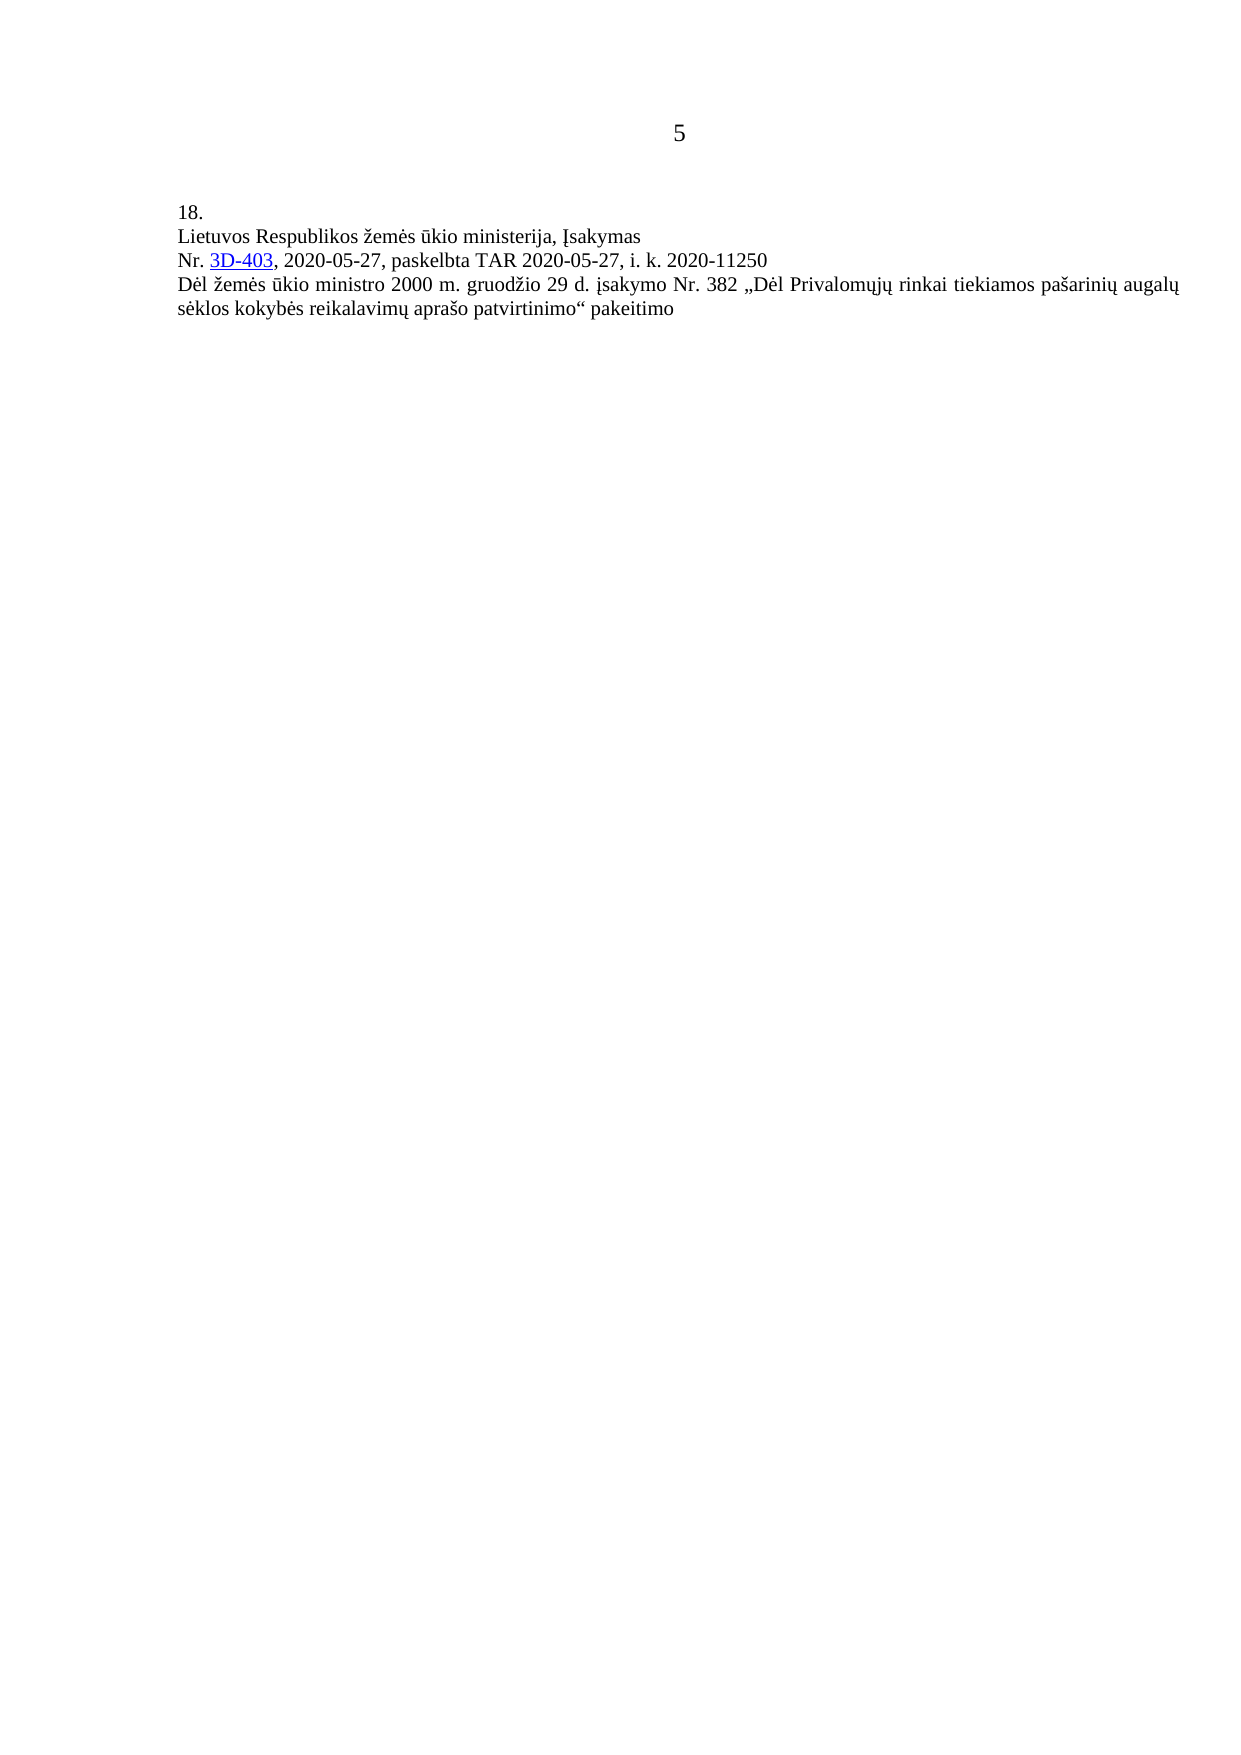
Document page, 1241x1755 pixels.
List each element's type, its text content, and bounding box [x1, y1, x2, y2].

text 18. [177, 200, 1181, 224]
text Dėl žemės ūkio ministro 2000 m. gruodžio 29 d. įsakymo Nr. 382 „Dėl Privalomųjų rinkai tiekiamos pašarinių augalų sėklos kokybės reikalavimų aprašo patvirtinimo“ pakeitimo [177, 272, 1181, 320]
text Lietuvos Respublikos žemės ūkio ministerija, Įsakymas [177, 224, 1181, 248]
text Nr. 3D-403, 2020-05-27, paskelbta TAR 2020-05-27, i. k. 2020-11250 [177, 248, 1181, 272]
